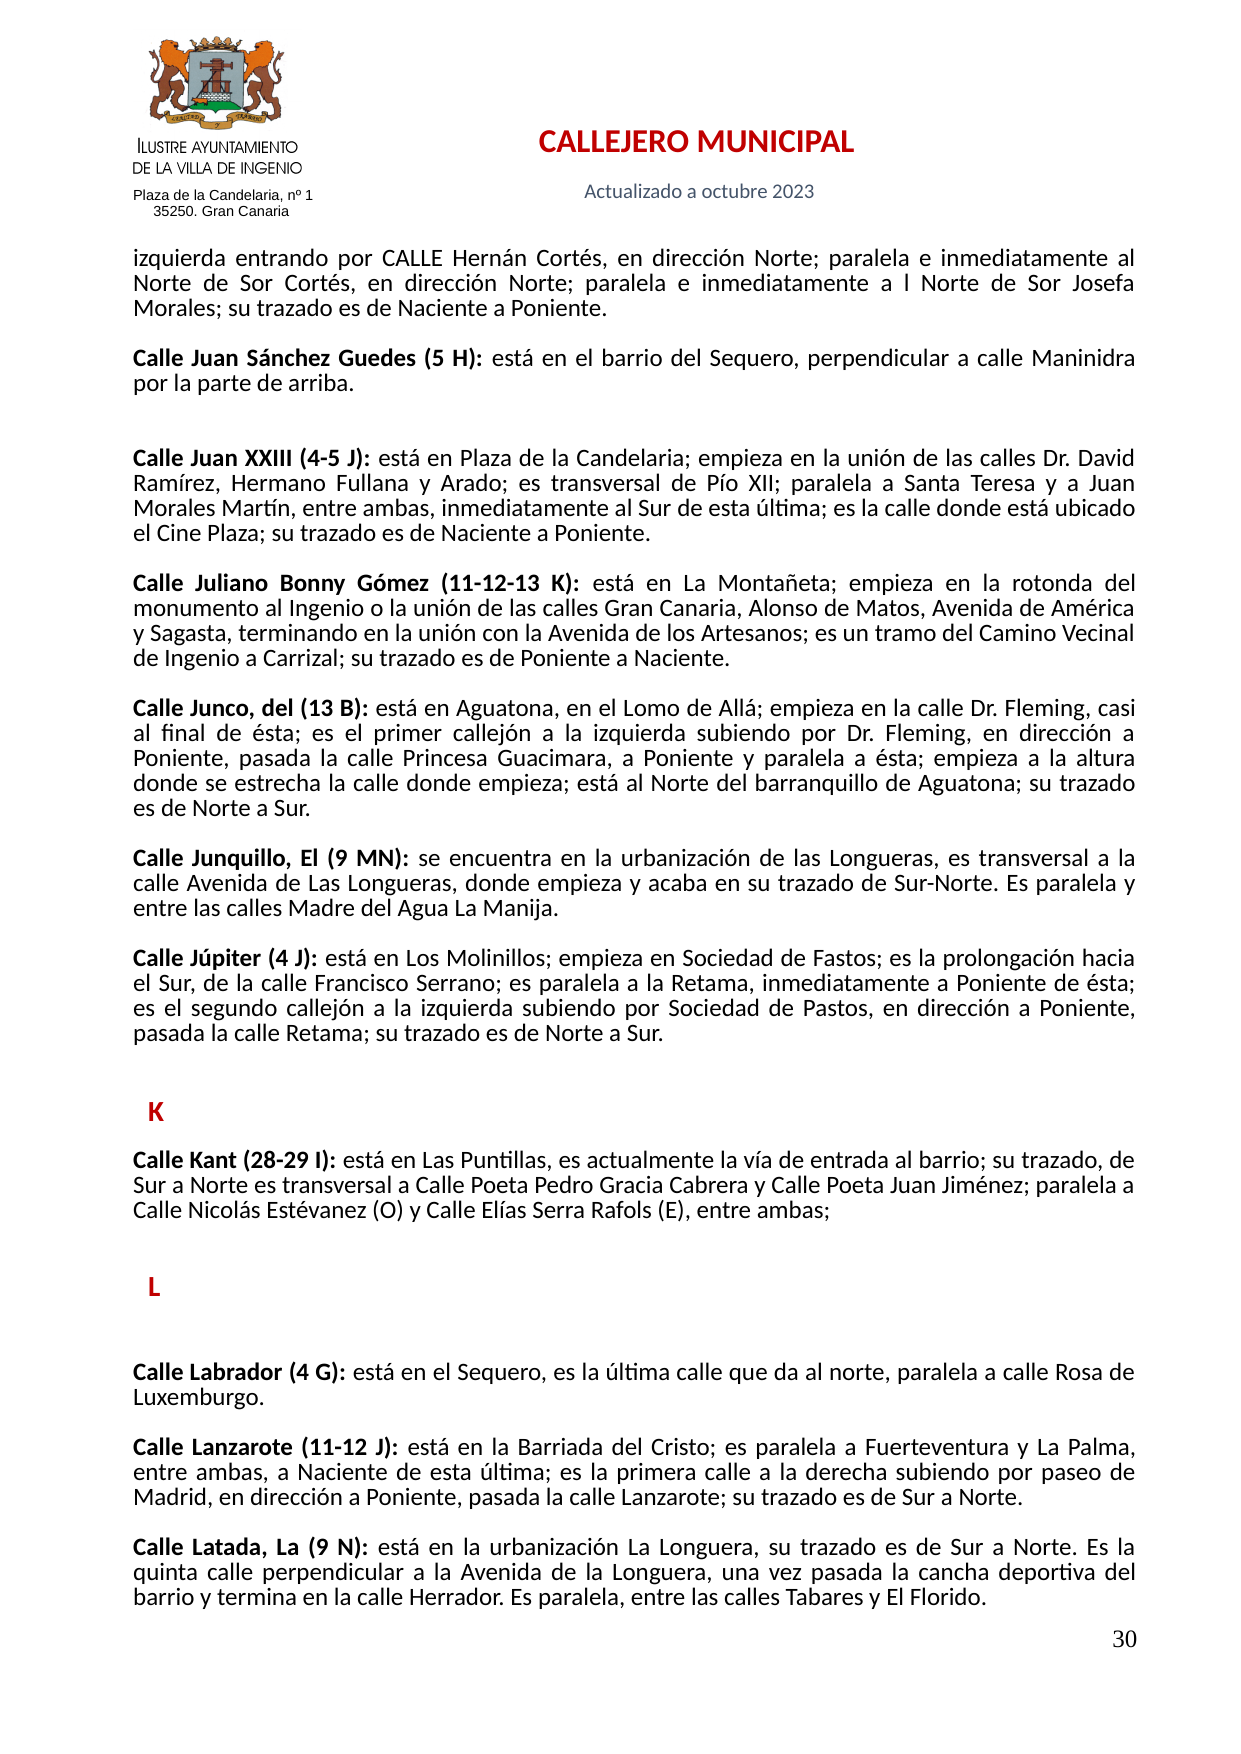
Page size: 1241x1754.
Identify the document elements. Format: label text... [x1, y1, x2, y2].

text izquierda entrando por CALLE Hernán Cortés, en dirección Norte; paralela e inmediatamente al Norte de Sor Cortés, en dirección Norte; paralela e inmediatamente a l Norte de Sor Josefa Morales; su trazado es de Naciente a Poniente. [133, 247, 1137, 322]
text [133, 1098, 1153, 1137]
text Calle Kant (28-29 I): está en Las Puntillas, es actualmente la vía de entrada al barrio; su trazado, de Sur a Norte es transversal a Calle Poeta Pedro Gracia Cabrera y Calle Poeta Juan Jiménez; paralela a Calle Nicolás Estévanez (O) y Calle Elías Serra Rafols (E), entre ambas; [133, 1137, 1137, 1224]
text L [148, 1274, 1124, 1303]
text Calle Junco, del (13 B): está en Aguatona, en el Lomo de Allá; empieza en la calle Dr. Fleming, casi al final de ésta; es el primer callejón a la izquierda subiendo por Dr. Fleming, en dirección a Poniente, pasada la calle Princesa Guacimara, a Poniente y paralela a ésta; empieza a la altura donde se estrecha la calle donde empieza; está al Norte del barranquillo de Aguatona; su trazado es de Norte a Sur. [133, 697, 1137, 822]
text Calle Lanzarote (11-12 J): está en la Barriada del Cristo; es paralela a Fuerteventura y La Palma, entre ambas, a Naciente de esta última; es la primera calle a la derecha subiendo por paseo de Madrid, en dirección a Poniente, pasada la calle Lanzarote; su trazado es de Sur a Norte. [133, 1436, 1137, 1511]
text Calle Júpiter (4 J): está en Los Molinillos; empieza en Sociedad de Fastos; es la prolongación hacia el Sur, de la calle Francisco Serrano; es paralela a la Retama, inmediatamente a Poniente de ésta; es el segundo callejón a la izquierda subiendo por Sociedad de Pastos, en dirección a Poniente, pasada la calle Retama; su trazado es de Norte a Sur. [133, 947, 1137, 1047]
text Calle Juliano Bonny Gómez (11-12-13 K): está en La Montañeta; empieza en la rotonda del monumento al Ingenio o la unión de las calles Gran Canaria, Alonso de Matos, Avenida de América y Sagasta, terminando en la unión con la Avenida de los Artesanos; es un tramo del Camino Vecinal de Ingenio a Carrizal; su trazado es de Poniente a Naciente. [133, 572, 1137, 672]
text Calle Labrador (4 G): está en el Sequero, es la última calle que da al norte, paralela a calle Rosa de Luxemburgo. [133, 1361, 1137, 1411]
picture [132, 29, 302, 174]
text Calle Juan XXIII (4-5 J): está en Plaza de la Candelaria; empieza en la unión de las calles Dr. David Ramírez, Hermano Fullana y Arado; es transversal de Pío XII; paralela a Santa Teresa y a Juan Morales Martín, entre ambas, inmediatamente al Sur de esta última; es la calle donde está ubicado el Cine Plaza; su trazado es de Naciente a Poniente. [133, 447, 1137, 547]
text Calle Juan Sánchez Guedes (5 H): está en el barrio del Sequero, perpendicular a calle Maninidra por la parte de arriba. [133, 347, 1137, 397]
text Calle Latada, La (9 N): está en la urbanización La Longuera, su trazado es de Sur a Norte. Es la quinta calle perpendicular a la Avenida de la Longuera, una vez pasada la cancha deportiva del barrio y termina en la calle Herrador. Es paralela, entre las calles Tabares y El Florido. [133, 1536, 1137, 1611]
text Calle Junquillo, El (9 MN): se encuentra en la urbanización de las Longueras, es transversal a la calle Avenida de Las Longueras, donde empieza y acaba en su trazado de Sur-Norte. Es paralela y entre las calles Madre del Agua La Manija. [133, 847, 1137, 922]
text K [148, 1100, 1153, 1129]
text [133, 1072, 1137, 1098]
